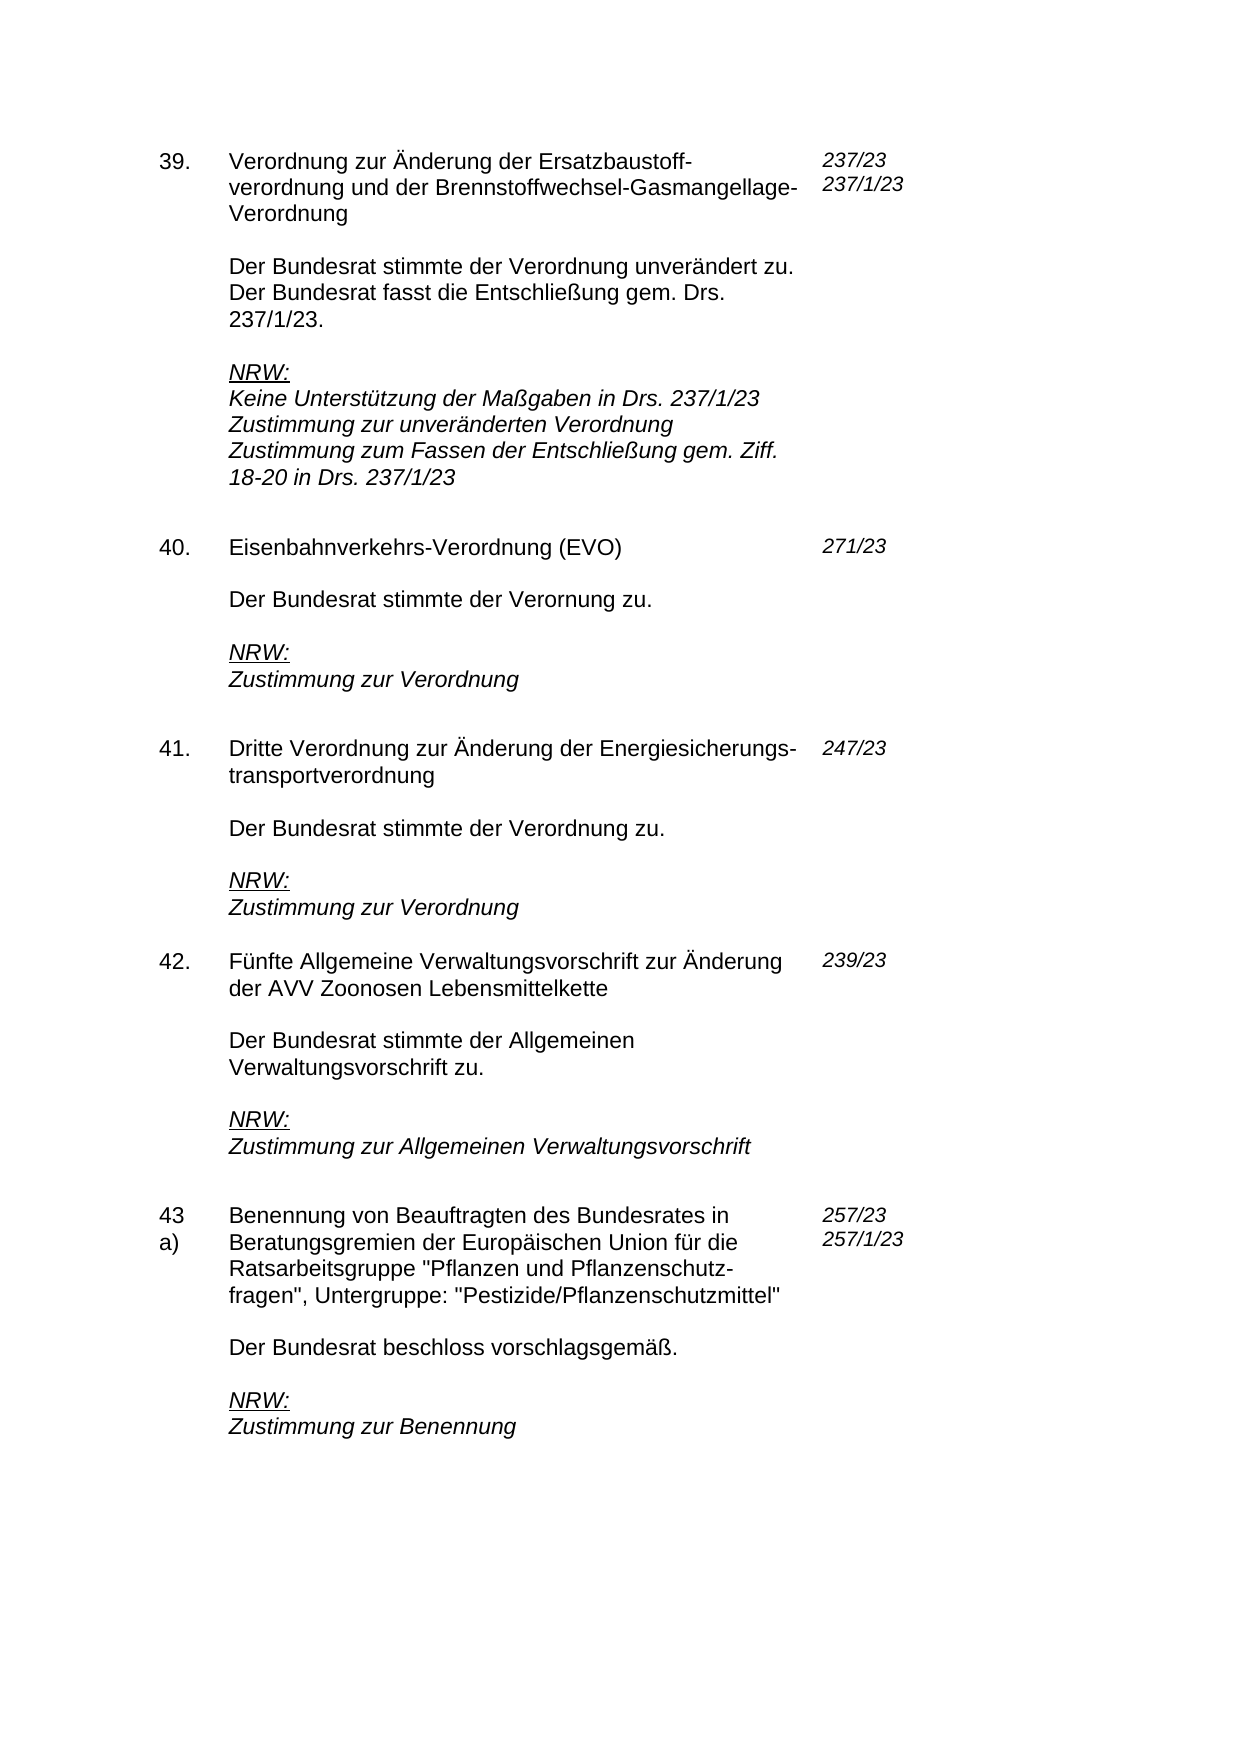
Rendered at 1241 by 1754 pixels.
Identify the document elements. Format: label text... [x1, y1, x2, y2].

table_cell 42. [148, 948, 217, 1202]
table_cell Eisenbahnverkehrs-Verordnung (EVO) Der Bundesrat stimmte der Verornung zu. NRW: Zustimmung zur Verordnung [217, 534, 811, 735]
table_cell 271/23 [811, 534, 957, 735]
table_cell 39. [148, 148, 217, 534]
table_cell 257/23 257/1/23 [811, 1203, 957, 1483]
table_cell Verordnung zur Änderung der Ersatzbaustoff­verordnung und der Brennstoffwechsel-Gasmangellage-Verordnung Der Bundesrat stimmte der Verordnung unverändert zu. Der Bundesrat fasst die Entschließung gem. Drs. 237/1/23. NRW: Keine Unterstützung der Maßgaben in Drs. 237/1/23 Zustimmung zur unveränderten Verordnung Zustimmung zum Fassen der Entschließung gem. Ziff. 18-20 in Drs. 237/1/23 [217, 148, 811, 534]
table_cell 40. [148, 534, 217, 735]
table_cell Benennung von Beauftragten des Bundesrates in Beratungsgremien der Europäischen Union für die Ratsarbeitsgruppe "Pflanzen und Pflanzenschutz­fragen", Untergruppe: "Pestizide/Pflanzenschutzmittel" Der Bundesrat beschloss vorschlagsgemäß. NRW: Zustimmung zur Benennung [217, 1203, 811, 1483]
table_cell 41. [148, 735, 217, 948]
table_cell Fünfte Allgemeine Verwaltungsvorschrift zur Änderung der AVV Zoonosen Lebensmittelkette Der Bundesrat stimmte der Allgemeinen Verwaltungsvorschrift zu. NRW: Zustimmung zur Allgemeinen Verwaltungsvorschrift [217, 948, 811, 1202]
table_cell 237/23 237/1/23 [811, 148, 957, 534]
table_cell 239/23 [811, 948, 957, 1202]
table_cell 43 a) [148, 1203, 217, 1483]
table_cell Dritte Verordnung zur Änderung der Energiesicherungs­transportverordnung Der Bundesrat stimmte der Verordnung zu. NRW: Zustimmung zur Verordnung [217, 735, 811, 948]
table_cell 247/23 [811, 735, 957, 948]
